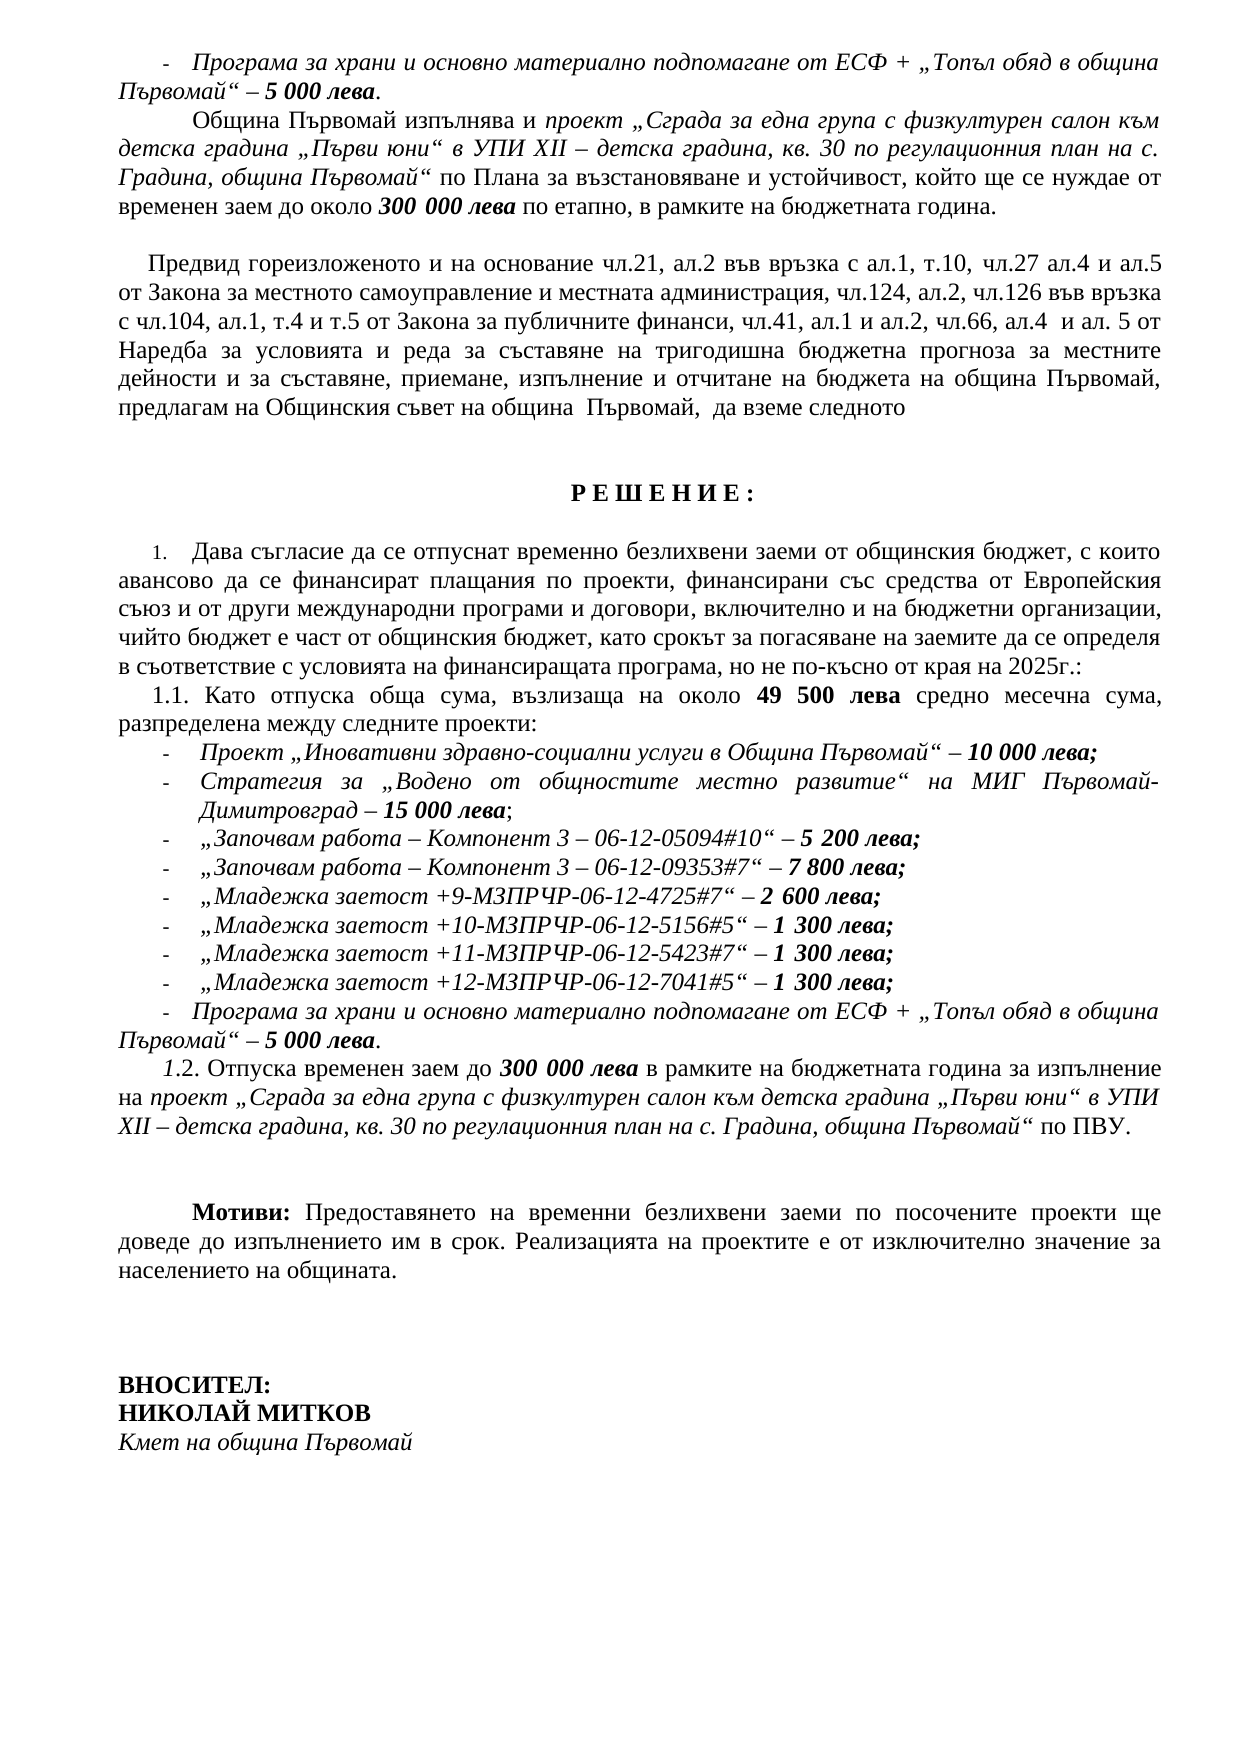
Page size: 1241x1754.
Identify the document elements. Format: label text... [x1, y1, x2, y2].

list „Младежка заетост +9-МЗПРЧР-06-12-4725#7“ – 2 600 лева; [162, 881, 1162, 910]
text Предвид гореизложеното и на основание чл.21, ал.2 във връзка с ал.1, т.10, чл.27 ал.4 и ал.5 от Закона за местното самоуправление и местната администрация, чл.124, ал.2, чл.126 във връзка с чл.104, ал.1, т.4 и т.5 от Закона за публичните финанси, чл.41, ал.1 и ал.2, чл.66, ал.4 и ал. 5 от Наредба за условията и реда за съставяне на тригодишна бюджетна прогноза за местните дейности и за съставяне, приемане, изпълнение и отчитане на бюджета на община Първомай, предлагам на Общинския съвет на община Първомай, да вземе следното [118, 248, 1162, 421]
subtitle Р Е Ш Е Н И Е : [118, 478, 1162, 507]
text Мотиви: Предоставянето на временни безлихвени заеми по посочените проекти ще доведе до изпълнението им в срок. Реализацията на проектите е от изключително значение за населението на общината. [118, 1197, 1162, 1283]
list Стратегия за „Водено от общностите местно развитие“ на МИГ Първомай-Димитровград – 15 000 лева; [162, 766, 1162, 823]
subtitle ВНОСИТЕЛ: [118, 1370, 1162, 1398]
subtitle Кмет на община Първомай [118, 1427, 1162, 1456]
list „Младежка заетост +12-МЗПРЧР-06-12-7041#5“ – 1 300 лева; [162, 967, 1162, 996]
subtitle НИКОЛАЙ МИТКОВ [118, 1398, 1162, 1427]
list „Започвам работа – Компонент 3 – 06-12-05094#10“ – 5 200 лева; [162, 823, 1162, 852]
text 1.2. Отпуска временен заем до 300 000 лева в рамките на бюджетната година за изпълнение на проект „Сграда за една група с физкултурен салон към детска градина „Първи юни“ в УПИ XII – детска градина, кв. 30 по регулационния план на с. Градина, община Първомай“ по ПВУ. [118, 1053, 1162, 1140]
list „Младежка заетост +11-МЗПРЧР-06-12-5423#7“ – 1 300 лева; [162, 938, 1162, 967]
list Програма за храни и основно материално подпомагане от ЕСФ + „Топъл обяд в община Първомай“ – 5 000 лева. [118, 996, 1162, 1053]
text 1.1. Като отпуска обща сума, възлизаща на около 49 500 лева средно месечна сума, разпределена между следните проекти: [118, 680, 1162, 737]
list Дава съгласие да се отпуснат временно безлихвени заеми от общинския бюджет, с които авансово да се финансират плащания по проекти, финансирани със средства от Европейския съюз и от други международни програми и договори, включително и на бюджетни организации, чийто бюджет е част от общинския бюджет, като срокът за погасяване на заемите да се определя в съответствие с условията на финансиращата програма, но не по-късно от края на 2025г.: [118, 536, 1162, 680]
text Община Първомай изпълнява и проект „Сграда за една група с физкултурен салон към детска градина „Първи юни“ в УПИ XII – детска градина, кв. 30 по регулационния план на с. Градина, община Първомай“ по Плана за възстановяване и устойчивост, който ще се нуждае от временен заем до около 300 000 лева по етапно, в рамките на бюджетната година. [118, 105, 1162, 220]
list „Започвам работа – Компонент 3 – 06-12-09353#7“ – 7 800 лева; [162, 852, 1162, 881]
list Проект „Иновативни здравно-социални услуги в Община Първомай“ – 10 000 лева; [162, 737, 1162, 766]
list „Младежка заетост +10-МЗПРЧР-06-12-5156#5“ – 1 300 лева; [162, 910, 1162, 938]
list Програма за храни и основно материално подпомагане от ЕСФ + „Топъл обяд в община Първомай“ – 5 000 лева. [118, 47, 1162, 105]
